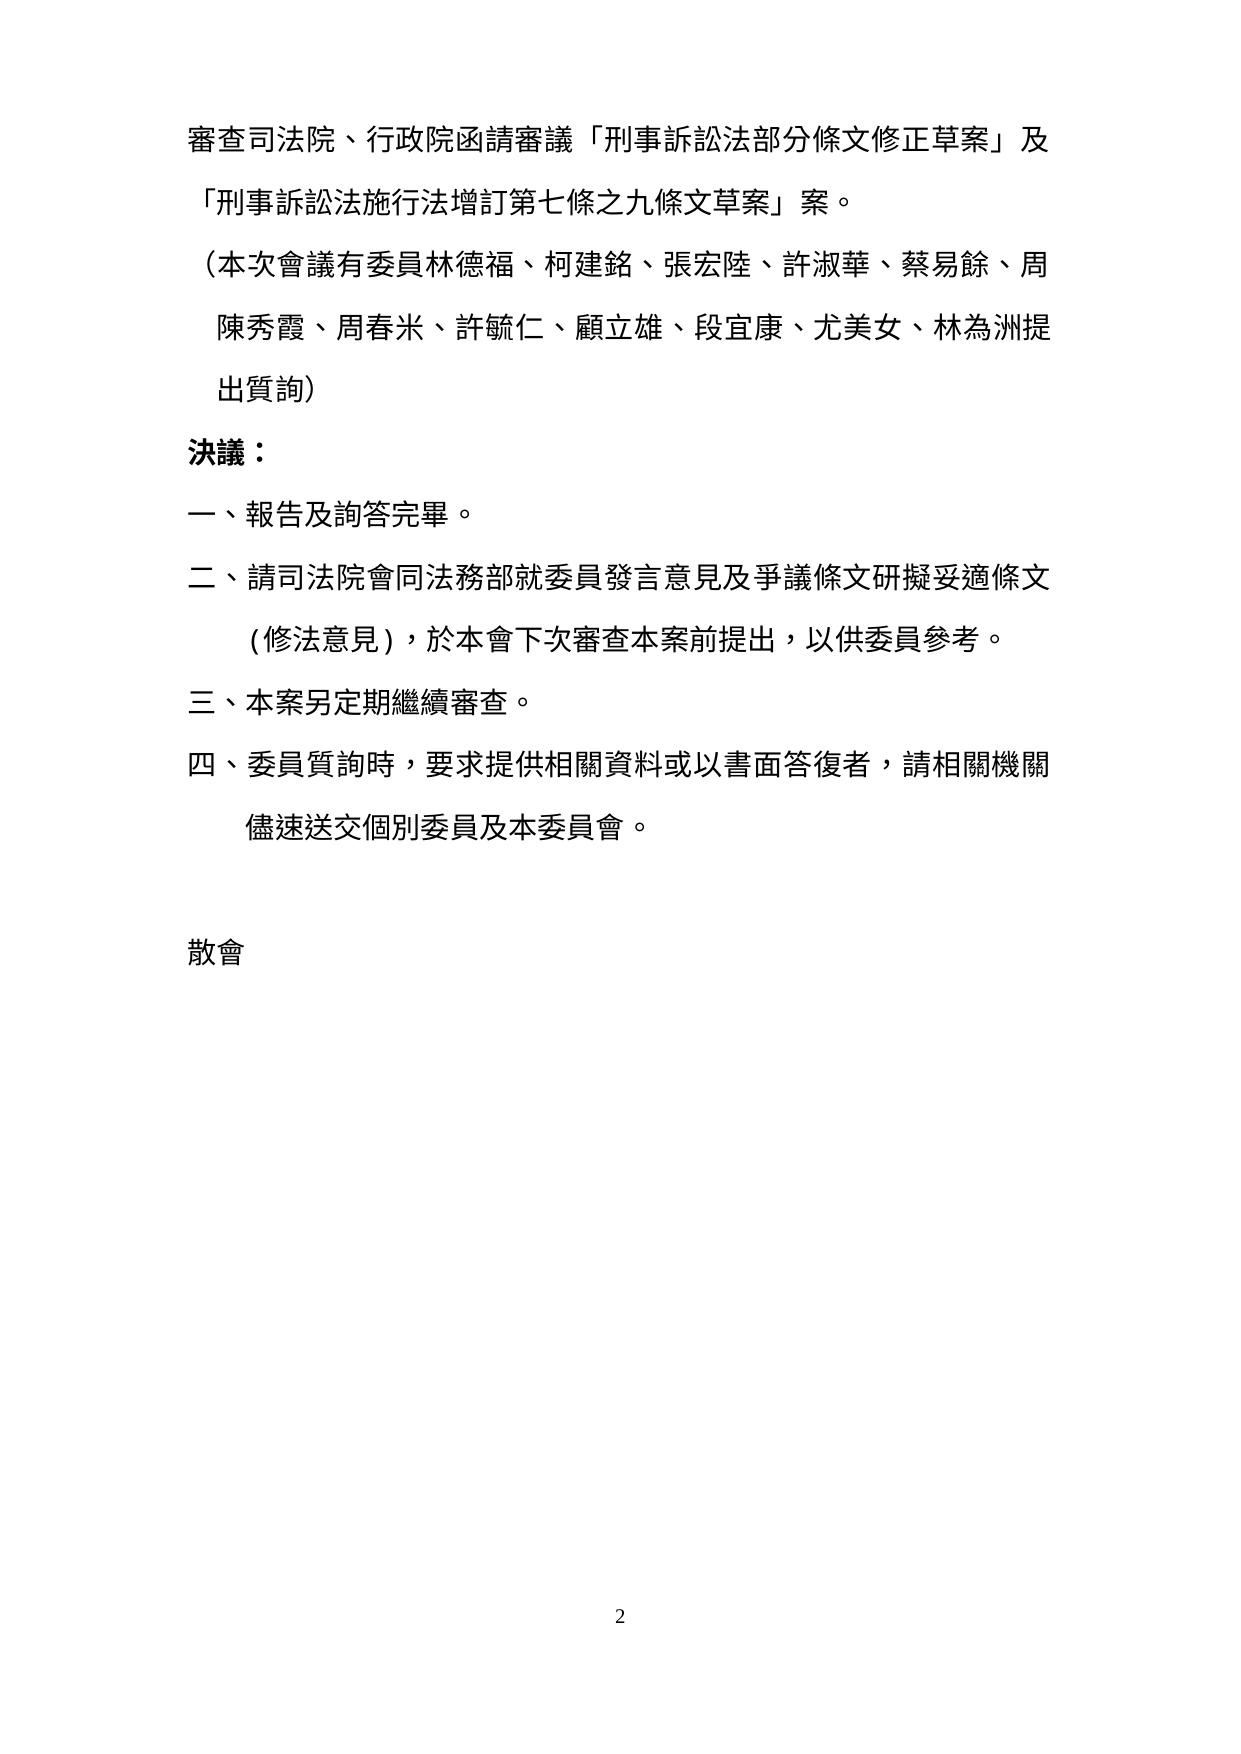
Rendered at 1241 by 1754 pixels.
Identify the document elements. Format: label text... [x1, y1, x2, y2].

text 一、報告及詢答完畢。 [187, 471, 1053, 534]
text 散會 [187, 909, 1053, 971]
text 二、請司法院會同法務部就委員發言意見及爭議條文研擬妥適條文(修法意見)，於本會下次審查本案前提出，以供委員參考。 [187, 534, 1053, 659]
text 審查司法院、行政院函請審議「刑事訴訟法部分條文修正草案」及「刑事訴訟法施行法增訂第七條之九條文草案」案。 [187, 96, 1053, 221]
text （本次會議有委員林德福、柯建銘、張宏陸、許淑華、蔡易餘、周陳秀霞、周春米、許毓仁、顧立雄、段宜康、尤美女、林為洲提出質詢） [187, 221, 1053, 409]
text 三、本案另定期繼續審查。 [187, 659, 1053, 721]
text 決議： [187, 409, 1053, 471]
text 四、委員質詢時，要求提供相關資料或以書面答復者，請相關機關儘速送交個別委員及本委員會。 [187, 721, 1053, 846]
